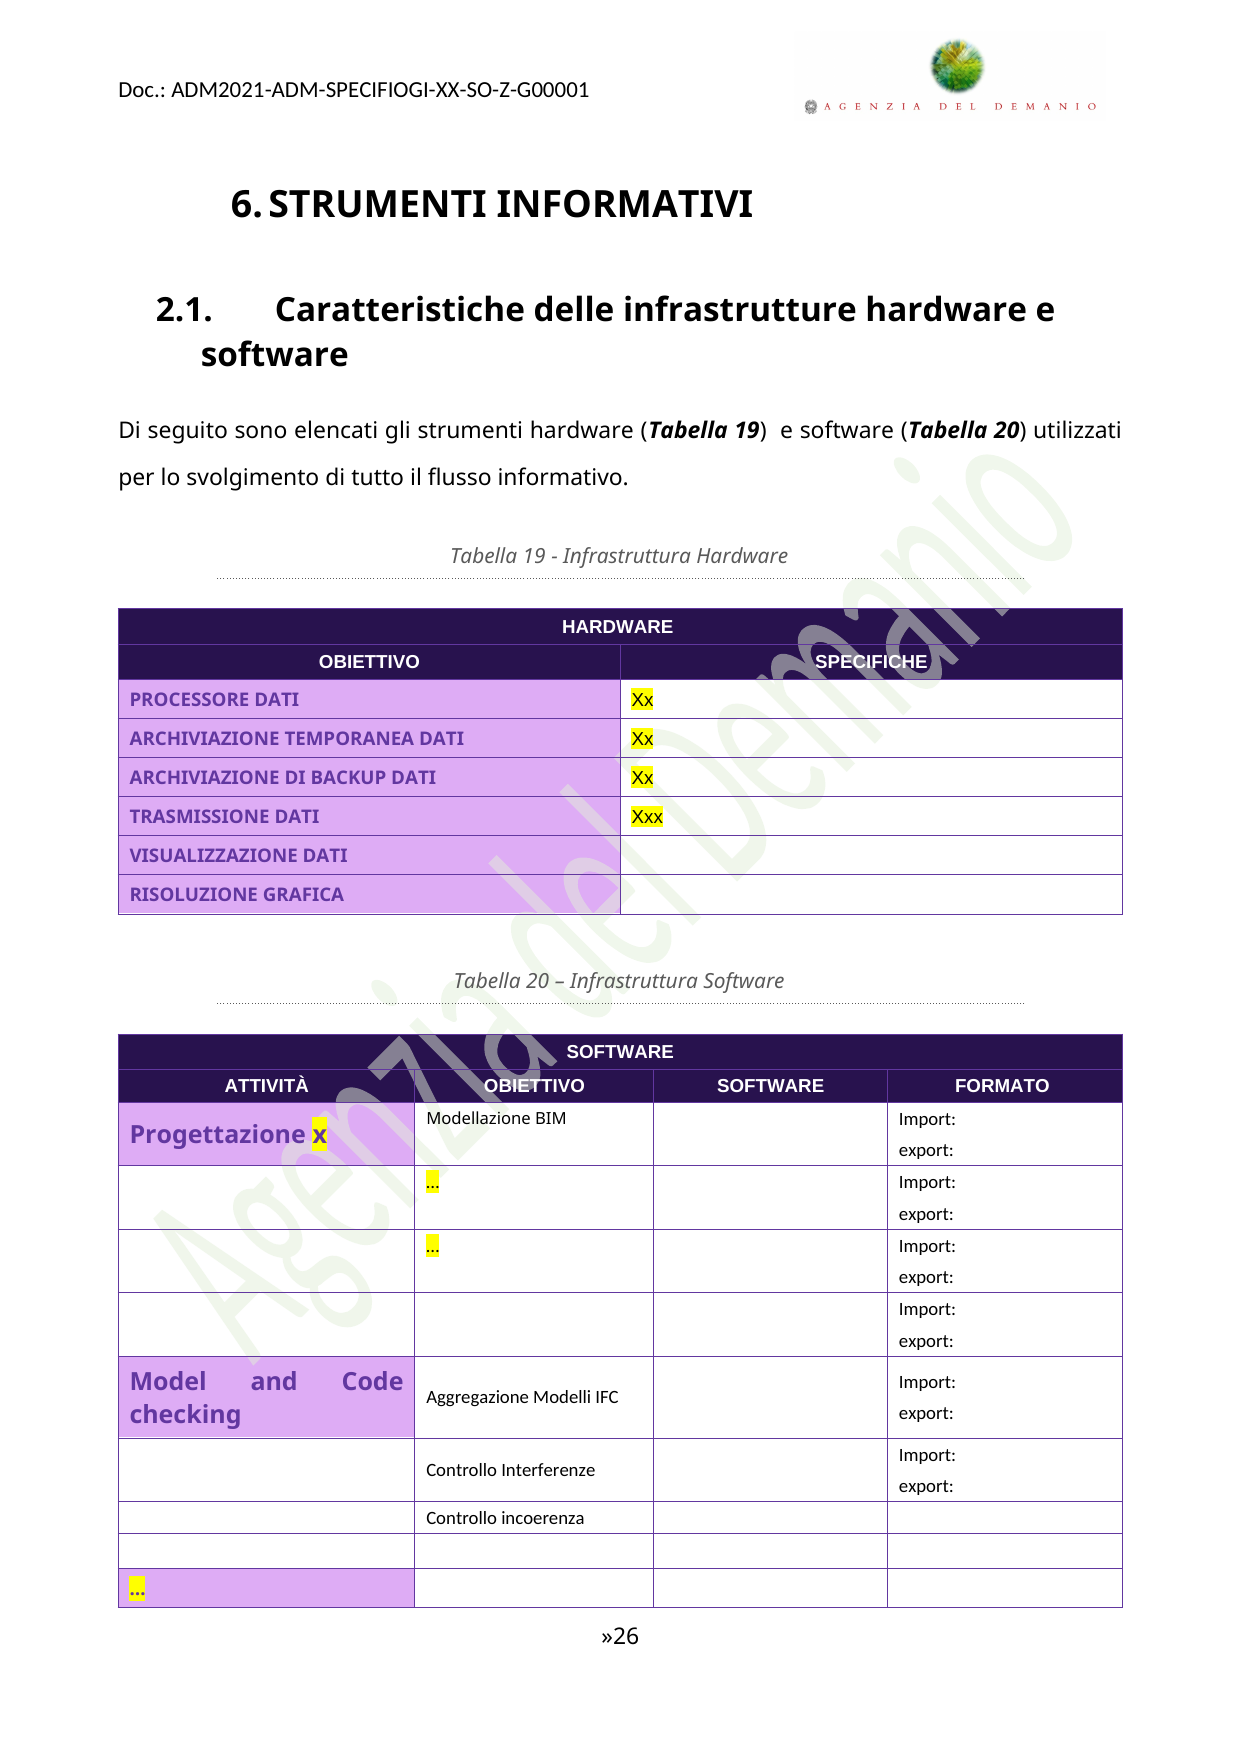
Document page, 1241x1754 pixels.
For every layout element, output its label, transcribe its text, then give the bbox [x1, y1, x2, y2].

table_cell [236, 1293, 414, 1356]
table_cell [654, 1502, 887, 1533]
table_header [900, 628, 925, 644]
table_cell [654, 1534, 887, 1568]
table_cell [318, 1273, 358, 1292]
table_cell [711, 836, 749, 857]
text Tabella 20 – Infrastruttura Software [216, 967, 564, 1004]
table_cell Import: export: [888, 1357, 1122, 1437]
table_cell [415, 1534, 653, 1568]
table_cell [179, 1235, 244, 1292]
table_cell Xxx [621, 797, 689, 835]
table_header [437, 1035, 491, 1069]
table_cell [654, 1166, 887, 1229]
table_cell ARCHIVIAZIONE TEMPORANEA DATI [119, 719, 620, 757]
table_cell SPECIFICHE [940, 645, 1122, 679]
table_cell Xx [621, 719, 729, 757]
text [988, 541, 1024, 577]
table_cell Xx [621, 767, 650, 796]
table_cell … [415, 1166, 653, 1229]
table_cell … [119, 1569, 414, 1607]
table_cell [119, 1293, 246, 1356]
text Tabella 20 – Infrastruttura Software [546, 967, 600, 1000]
text [909, 544, 963, 579]
table_cell Xx [715, 758, 768, 796]
table_cell [654, 1230, 887, 1292]
table_cell [257, 1230, 289, 1244]
table_cell [888, 1569, 1122, 1607]
table_cell [654, 1439, 887, 1501]
list STRUMENTI INFORMATIVI [231, 177, 1122, 228]
table_cell [578, 875, 617, 912]
table_header SOFTWARE [533, 1035, 1122, 1069]
table_cell [422, 1070, 484, 1102]
table_cell [783, 680, 848, 718]
table_cell Aggregazione Modelli IFC [415, 1357, 653, 1437]
table_header [119, 1035, 398, 1069]
table_cell [320, 1293, 358, 1312]
table_cell SPECIFICHE [851, 645, 903, 679]
table_cell [622, 836, 728, 874]
table_cell SPECIFICHE [900, 645, 931, 673]
table_header [498, 1035, 530, 1069]
table_cell [621, 855, 640, 874]
table_cell PROCESSORE DATI [119, 680, 620, 718]
table_cell [654, 1357, 887, 1437]
table_cell [654, 1293, 887, 1356]
table_cell [415, 1569, 653, 1607]
table_cell [888, 1534, 1122, 1568]
table_cell [732, 719, 771, 757]
table_cell [296, 1166, 335, 1194]
table_cell [518, 875, 577, 913]
table_cell RISOLUZIONE GRAFICA [119, 875, 535, 913]
table_cell [660, 875, 1122, 913]
table_cell Import: export: [888, 1293, 1122, 1356]
table_cell [583, 797, 620, 834]
table_cell FORMATO [888, 1070, 1122, 1102]
table_cell [415, 1293, 653, 1356]
table_cell [384, 1103, 414, 1133]
table_cell Controllo Interferenze [415, 1439, 653, 1501]
table_cell [830, 680, 1122, 718]
text Tabella 19 - Infrastruttura Hardware [216, 541, 902, 579]
table_cell [119, 1439, 414, 1501]
table_cell Import: export: [888, 1103, 1122, 1165]
text Di seguito sono elencati gli strumenti hardware (Tabella 19) e software (Tabella 20) utilizzati per lo svolgimento di tutto il flusso informativo. [118, 414, 1122, 492]
table_cell SPECIFICHE [811, 645, 865, 679]
table_cell Xx [758, 758, 1122, 796]
table_cell [654, 1569, 887, 1607]
table_header [952, 609, 1122, 644]
table_cell Import: export: [888, 1230, 1122, 1292]
table_cell [119, 1166, 328, 1229]
table_cell OBIETTIVO [119, 645, 620, 679]
table_cell [219, 1293, 232, 1301]
table_cell [386, 1166, 414, 1194]
text Tabella 20 – Infrastruttura Software [610, 967, 1024, 1004]
table_cell Xx [621, 680, 791, 718]
table_cell Modellazione BIM [415, 1103, 653, 1165]
table_cell [888, 1502, 1122, 1533]
table_cell … [415, 1230, 653, 1292]
table_cell ARCHIVIAZIONE DI BACKUP DATI [119, 758, 620, 796]
table_cell [771, 719, 830, 757]
table_cell [746, 836, 1122, 874]
table_cell Import: export: [888, 1439, 1122, 1501]
table_header HARDWARE [119, 609, 898, 644]
table_cell Controllo incoerenza [415, 1502, 653, 1533]
list Caratteristiche delle infrastrutture hardware e software [156, 286, 1122, 377]
table_cell ATTIVITÀ [119, 1070, 414, 1102]
table_cell [119, 1230, 202, 1292]
text [944, 541, 1005, 579]
table_cell [119, 1502, 414, 1533]
table_cell Model and Code checking [119, 1357, 414, 1437]
table_cell VISUALIZZAZIONE DATI [119, 836, 620, 874]
table_cell TRASMISSIONE DATI [119, 797, 601, 835]
table_cell SOFTWARE [654, 1070, 887, 1102]
table_cell [654, 1103, 887, 1165]
table_header [910, 609, 967, 644]
table_cell Xx [638, 758, 731, 796]
table_cell [248, 1203, 287, 1229]
table_cell OBIETTIVO [472, 1070, 653, 1102]
table_cell Progettazione x [119, 1103, 365, 1165]
table_cell [750, 797, 1122, 835]
table_cell [672, 797, 749, 835]
table_cell [812, 719, 1122, 757]
table_cell [348, 1105, 414, 1165]
table_cell [621, 875, 679, 913]
table_cell [194, 1230, 309, 1292]
table_cell SPECIFICHE [621, 645, 803, 679]
table_header [400, 1035, 451, 1069]
table_cell [291, 1230, 414, 1292]
table_cell [322, 1166, 414, 1229]
table_cell Import: export: [888, 1166, 1122, 1229]
table_cell [119, 1534, 414, 1568]
